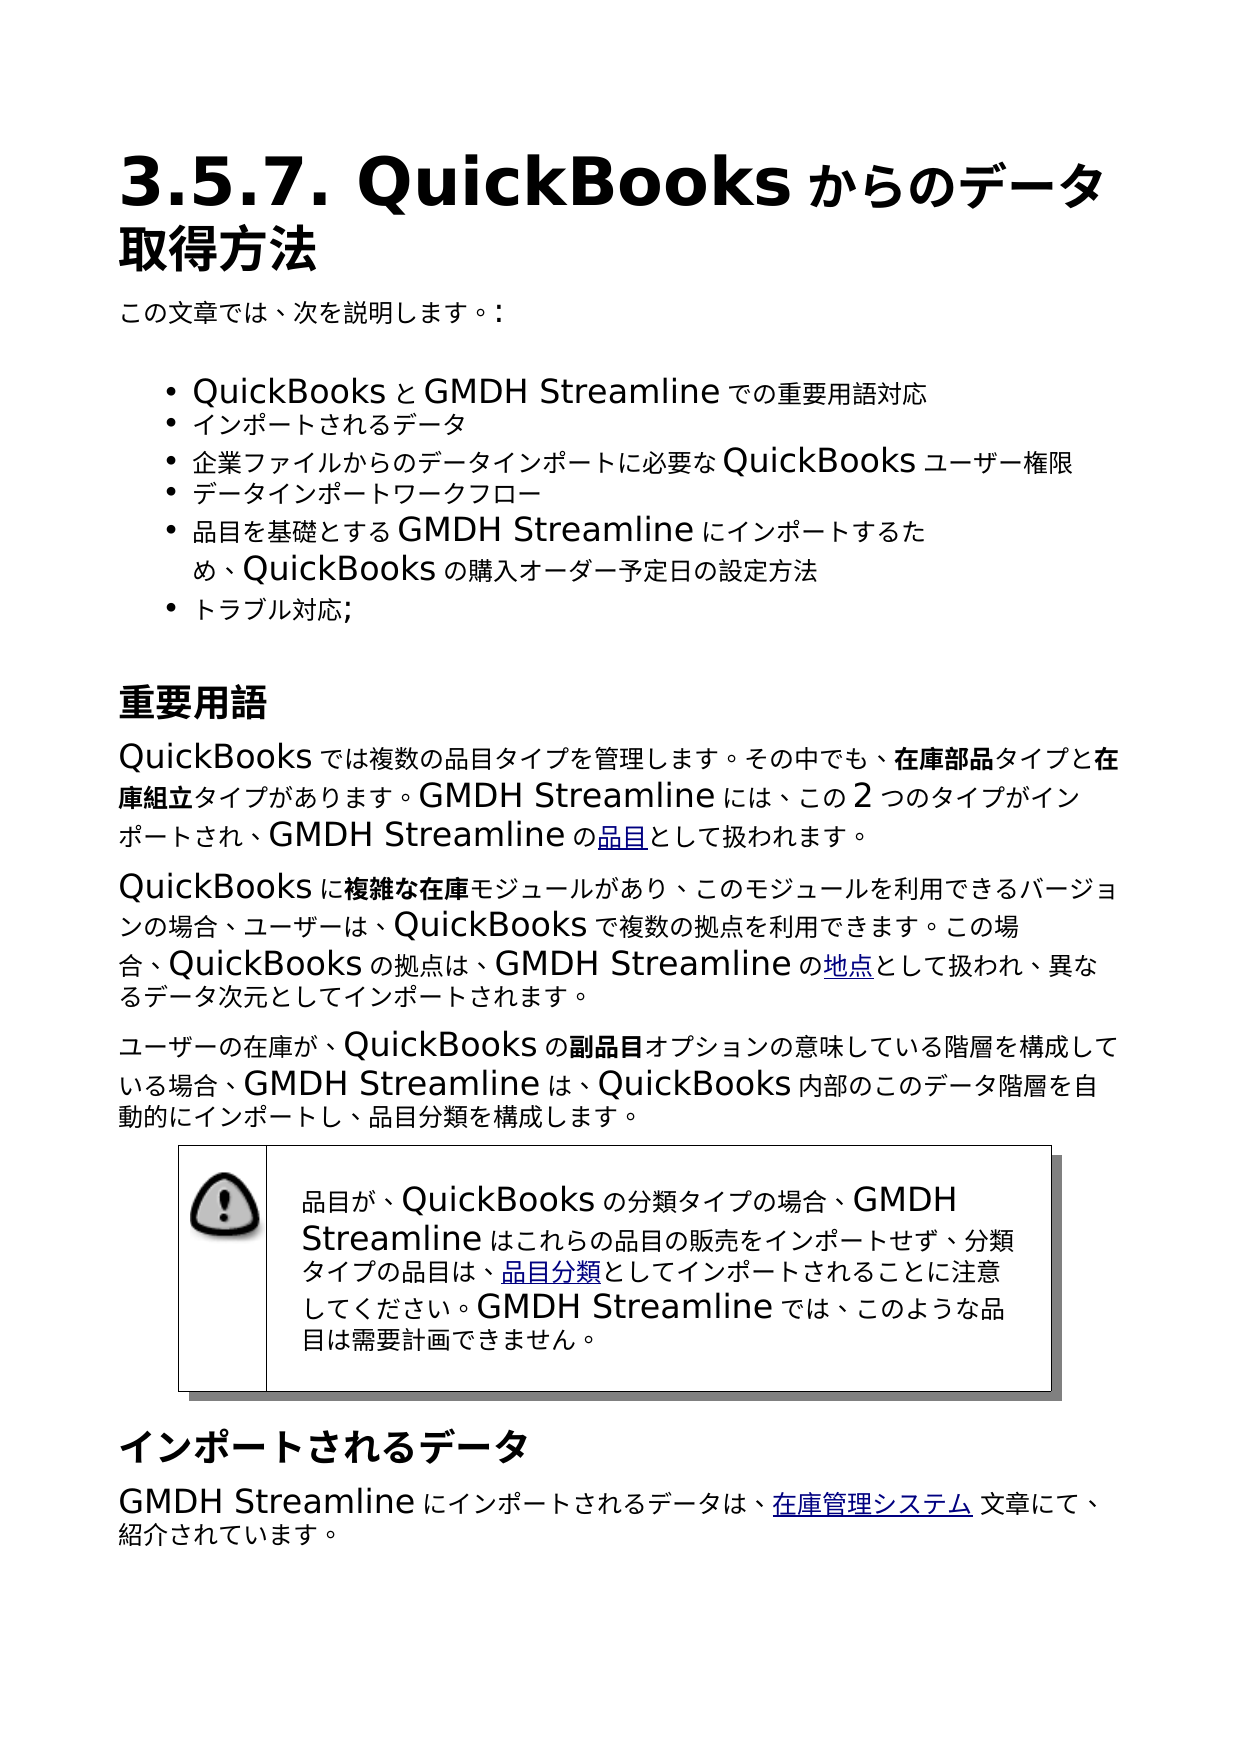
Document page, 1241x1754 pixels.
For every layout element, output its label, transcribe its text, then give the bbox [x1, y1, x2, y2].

table_header 品目が、QuickBooksの分類タイプの場合、GMDH Streamlineはこれらの品目の販売をインポートせず、分類タイプの品目は、品目分類としてインポートされることに注意してください。GMDH Streamlineでは、このような品目は需要計画できません。 [267, 1146, 1051, 1391]
list 品目を基礎とするGMDH Streamlineにインポートするため、QuickBooksの購入オーダー予定日の設定方法 [177, 511, 1122, 588]
list QuickBooksとGMDH Streamlineでの重要用語対応 [177, 372, 1122, 411]
subtitle 重要用語 [118, 682, 1122, 726]
text ユーザーの在庫が、QuickBooksの副品目オプションの意味している階層を構成している場合、GMDH Streamlineは、QuickBooks内部のこのデータ階層を自動的にインポートし、品目分類を構成します。 [118, 1025, 1122, 1132]
text GMDH Streamlineにインポートされるデータは、在庫管理システム 文章にて、紹介されています。 [118, 1482, 1122, 1550]
list 企業ファイルからのデータインポートに必要なQuickBooksユーザー権限 [177, 442, 1122, 480]
list インポートされるデータ [177, 411, 1122, 442]
picture [190, 1168, 266, 1244]
subtitle 3.5.7. QuickBooksからのデータ取得方法 [118, 143, 1122, 279]
text QuickBooksでは複数の品目タイプを管理します。その中でも、在庫部品タイプと在庫組立タイプがあります。GMDH Streamlineには、この2つのタイプがインポートされ、GMDH Streamlineの品目として扱われます。 [118, 738, 1122, 854]
table_header [179, 1146, 266, 1391]
list データインポートワークフロー [177, 480, 1122, 511]
text この文章では、次を説明します。: [118, 291, 1122, 330]
subtitle インポートされるデータ [118, 1426, 1122, 1470]
text QuickBooksに複雑な在庫モジュールがあり、このモジュールを利用できるバージョンの場合、ユーザーは、QuickBooksで複数の拠点を利用できます。この場合、QuickBooksの拠点は、GMDH Streamlineの地点として扱われ、異なるデータ次元としてインポートされます。 [118, 867, 1122, 1013]
list トラブル対応; [177, 588, 1122, 627]
